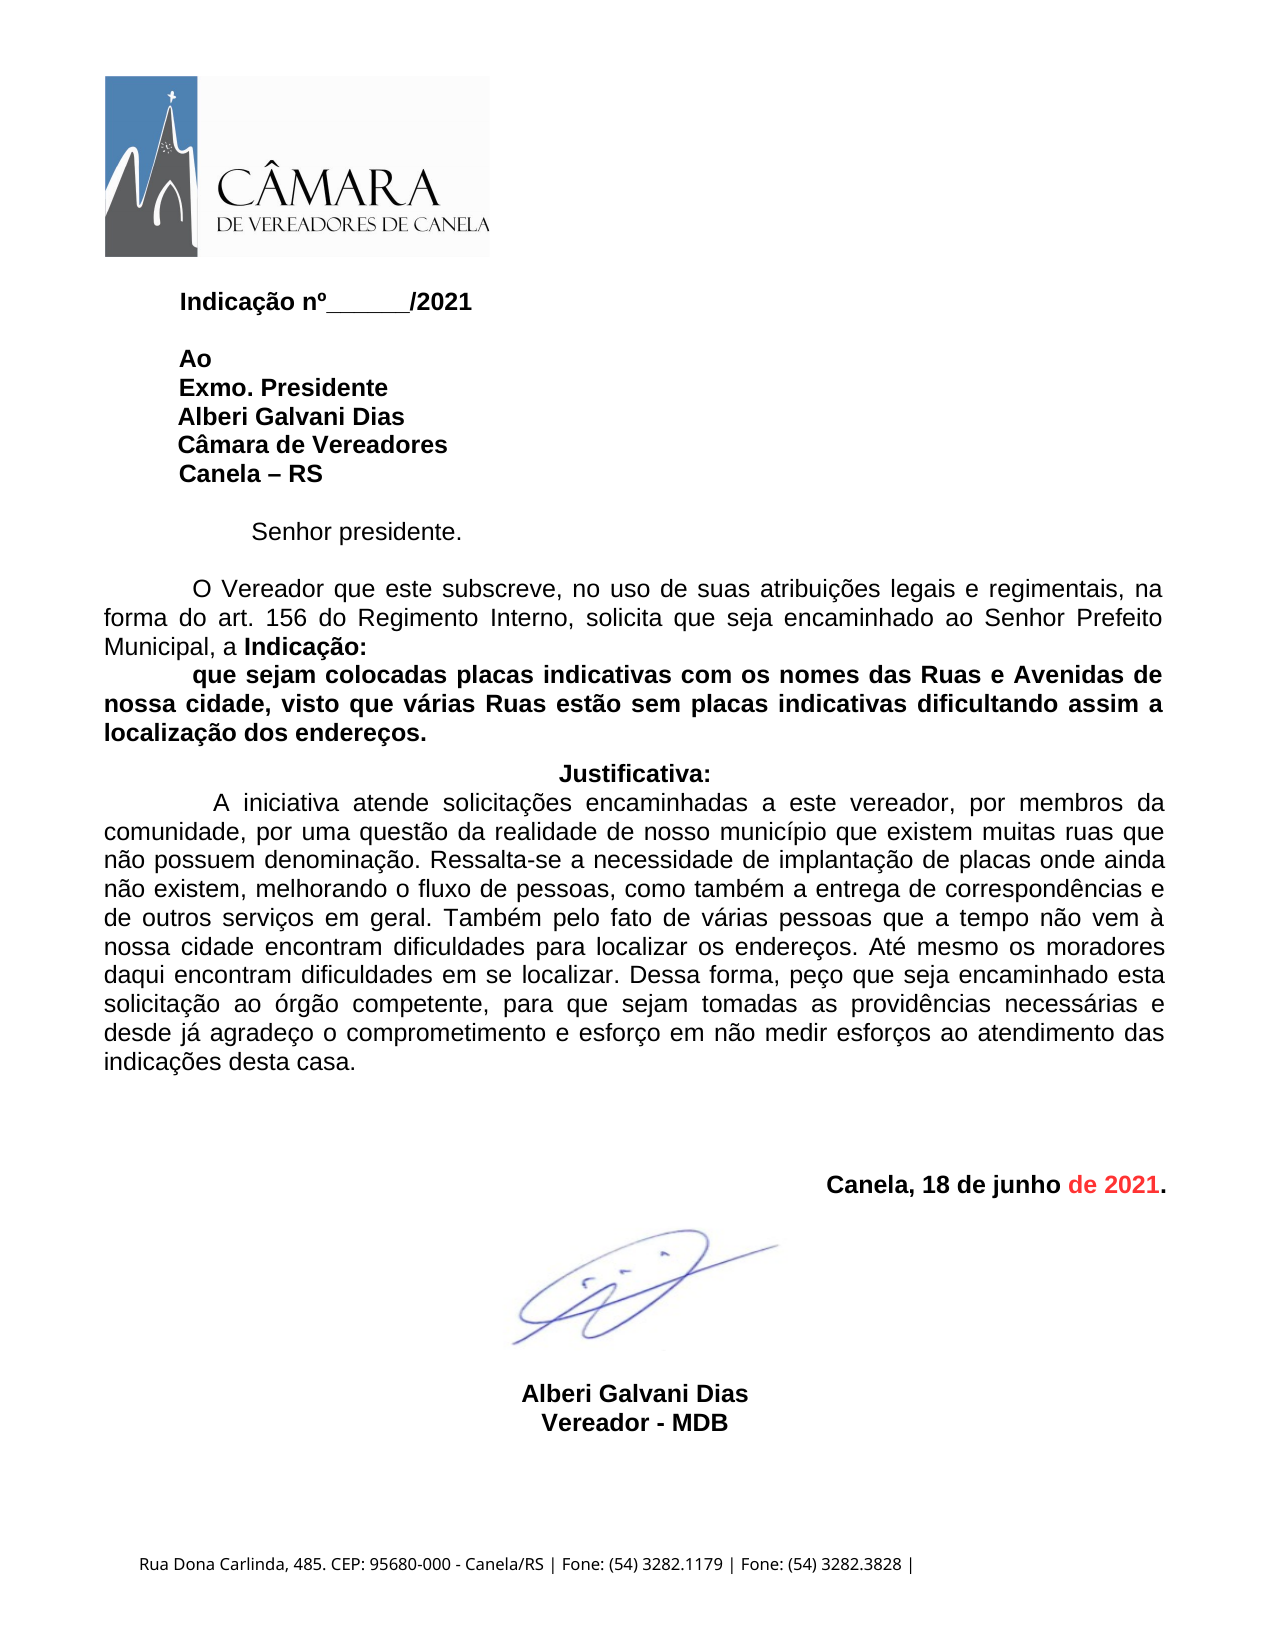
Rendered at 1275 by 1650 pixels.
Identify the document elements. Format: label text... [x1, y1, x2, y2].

text que sejam colocadas placas indicativas com os nomes das Ruas e Avenidas de nossa cidade, visto que várias Ruas estão sem placas indicativas dificultando assim a localização dos endereços. [103, 660, 1165, 747]
text Alberi Galvani Dias [103, 1379, 1167, 1408]
picture [482, 1211, 788, 1351]
text Justificativa: [103, 759, 1167, 788]
text Canela – RS [103, 459, 1167, 488]
text Ao [103, 344, 1167, 373]
text Canela, 18 de junho de 2021. [103, 1170, 1167, 1199]
text Senhor presidente. [103, 517, 1167, 545]
text Câmara de Vereadores [103, 430, 1167, 459]
text Exmo. Presidente [103, 373, 1167, 402]
text A iniciativa atende solicitações encaminhadas a este vereador, por membros da comunidade, por uma questão da realidade de nosso município que existem muitas ruas que não possuem denominação. Ressalta-se a necessidade de implantação de placas onde ainda não existem, melhorando o fluxo de pessoas, como também a entrega de correspondências e de outros serviços em geral. Também pelo fato de várias pessoas que a tempo não vem à nossa cidade encontram dificuldades para localizar os endereços. Até mesmo os moradores daqui encontram dificuldades em se localizar. Dessa forma, peço que seja encaminhado esta solicitação ao órgão competente, para que sejam tomadas as providências necessárias e desde já agradeço o comprometimento e esforço em não medir esforços ao atendimento das indicações desta casa. [103, 788, 1167, 1075]
text O Vereador que este subscreve, no uso de suas atribuições legais e regimentais, na forma do art. 156 do Regimento Interno, solicita que seja encaminhado ao Senhor Prefeito Municipal, a Indicação: [103, 574, 1165, 660]
text Alberi Galvani Dias [103, 402, 1167, 430]
picture [105, 76, 490, 257]
text Indicação nº______/2021 [103, 287, 1167, 315]
text Vereador - MDB [103, 1408, 1167, 1437]
